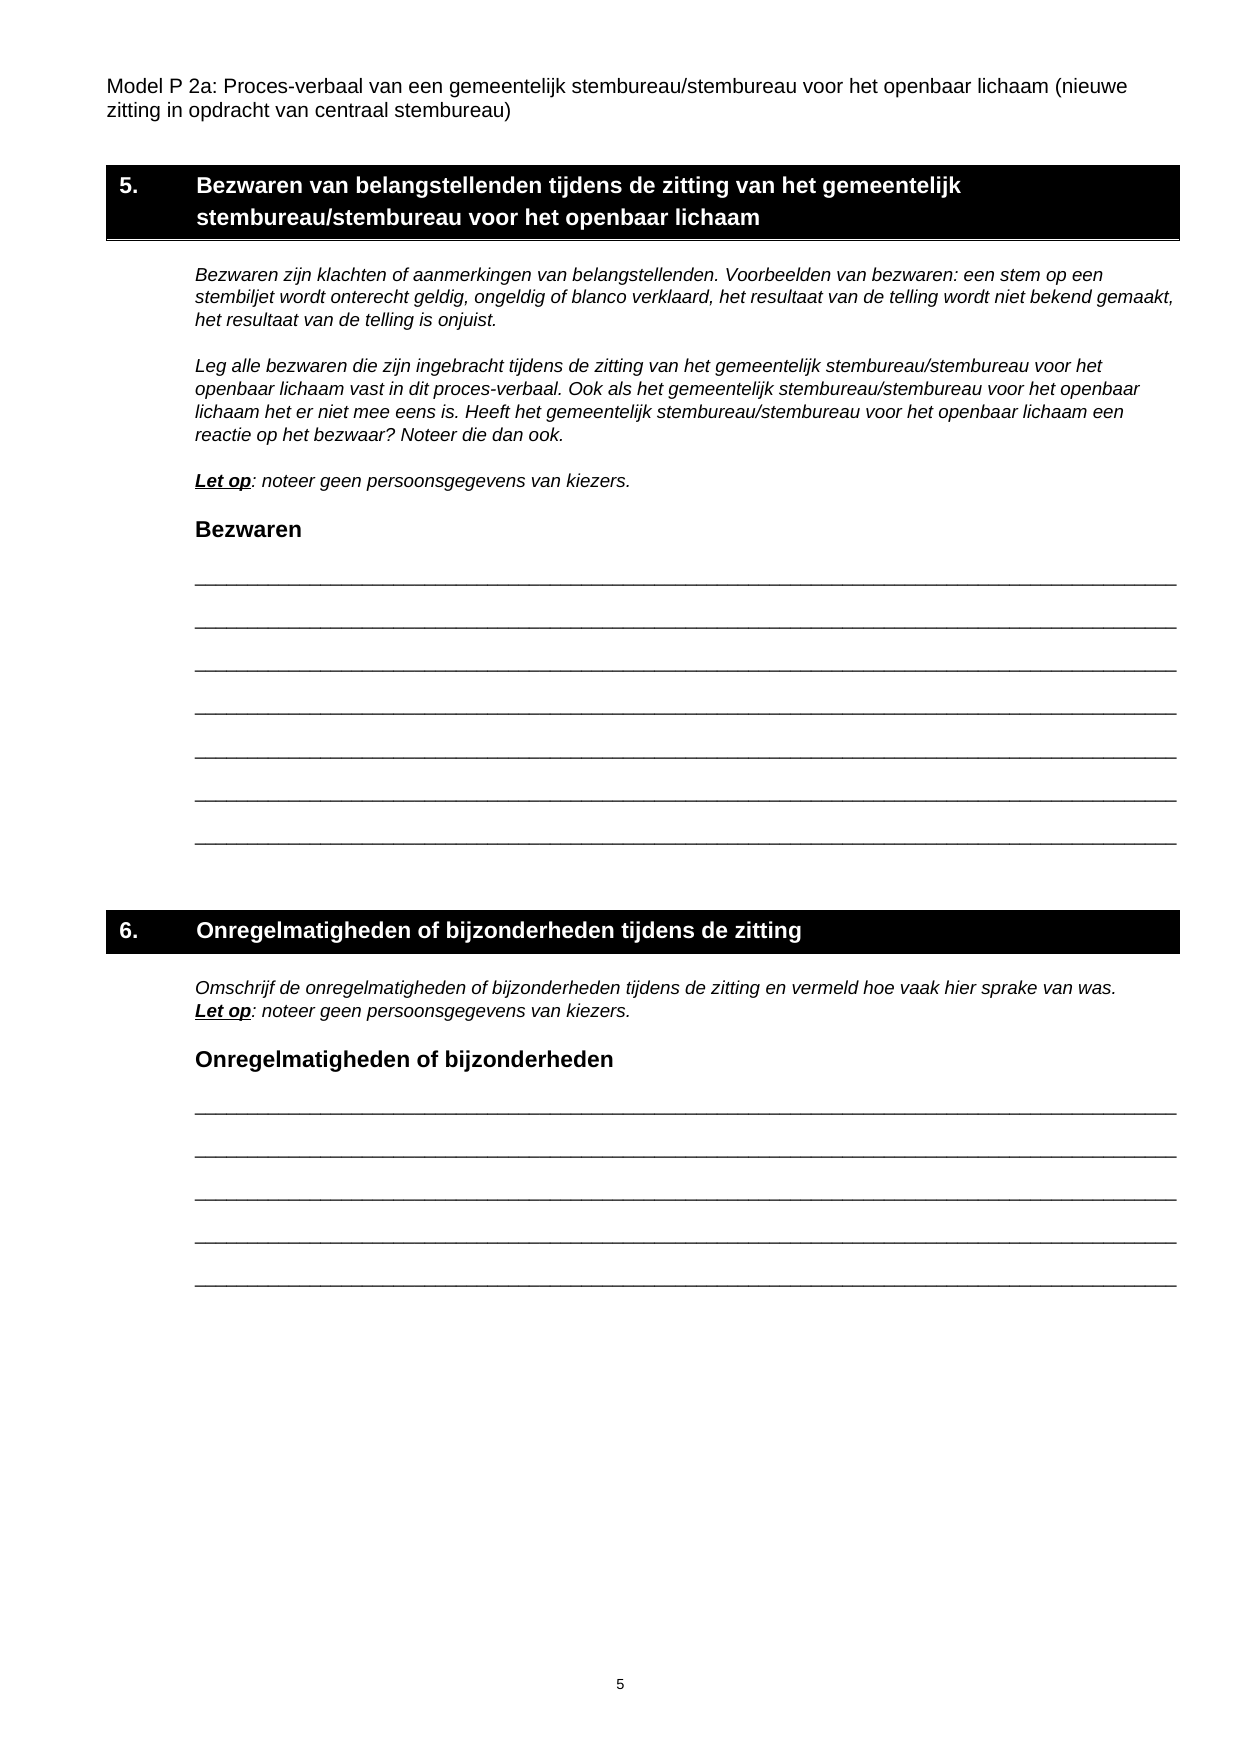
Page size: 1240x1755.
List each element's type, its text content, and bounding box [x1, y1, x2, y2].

text Let op: noteer geen persoonsgegevens van kiezers. [195, 998, 1181, 1021]
text ______________________________________________________________________________________________ [195, 1137, 1181, 1158]
text ______________________________________________________________________________________________ [195, 1266, 1181, 1288]
text Bezwaren zijn klachten of aanmerkingen van belangstellenden. Voorbeelden van bezwaren: een stem op een stembiljet wordt onterecht geldig, ongeldig of blanco verklaard, het resultaat van de telling wordt niet bekend gemaakt, het resultaat van de telling is onjuist. [195, 262, 1181, 331]
text ______________________________________________________________________________________________ [195, 1094, 1181, 1115]
text ______________________________________________________________________________________________ [195, 1223, 1181, 1244]
text Omschrijf de onregelmatigheden of bijzonderheden tijdens de zitting en vermeld hoe vaak hier sprake van was. [195, 976, 1181, 998]
text ______________________________________________________________________________________________ [195, 1180, 1181, 1201]
text Leg alle bezwaren die zijn ingebracht tijdens de zitting van het gemeentelijk stembureau/stembureau voor het openbaar lichaam vast in dit proces-verbaal. Ook als het gemeentelijk stembureau/stembureau voor het openbaar lichaam het er niet mee eens is. Heeft het gemeentelijk stembureau/stembureau voor het openbaar lichaam een reactie op het bezwaar? Noteer die dan ook. [195, 354, 1181, 445]
table_header Bezwaren van belangstellenden tijdens de zitting van het gemeentelijk stembureau/stembureau voor het openbaar lichaam [107, 166, 1179, 239]
text ______________________________________________________________________________________________ [195, 608, 1181, 629]
text Let op: noteer geen persoonsgegevens van kiezers. [195, 468, 1181, 491]
text Bezwaren [195, 513, 1181, 542]
text ______________________________________________________________________________________________ [195, 694, 1181, 716]
text ______________________________________________________________________________________________ [195, 824, 1181, 845]
table_header Onregelmatigheden of bijzonderheden tijdens de zitting [107, 911, 1179, 953]
text ______________________________________________________________________________________________ [195, 781, 1181, 802]
text ______________________________________________________________________________________________ [195, 565, 1181, 586]
text ______________________________________________________________________________________________ [195, 737, 1181, 759]
text Onregelmatigheden of bijzonderheden [195, 1043, 1181, 1072]
text ______________________________________________________________________________________________ [195, 651, 1181, 673]
